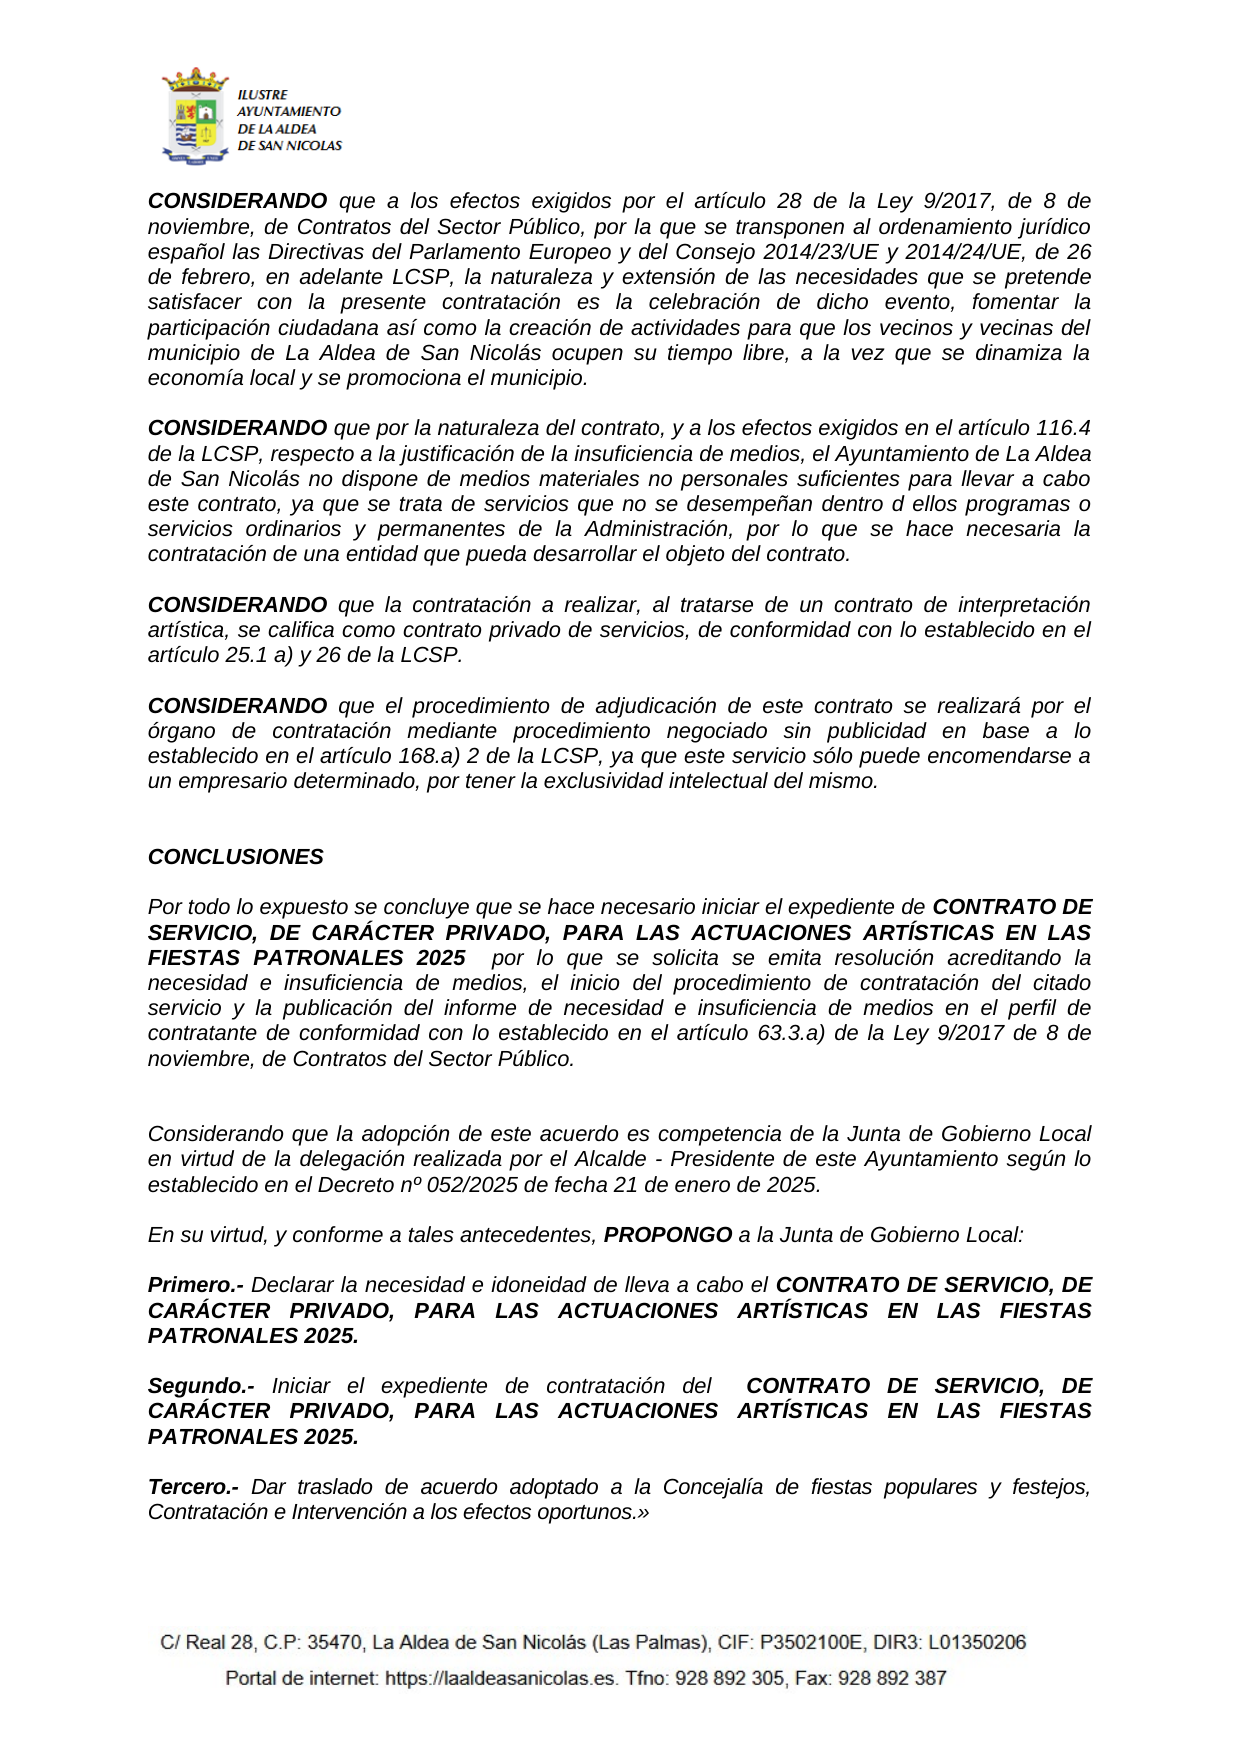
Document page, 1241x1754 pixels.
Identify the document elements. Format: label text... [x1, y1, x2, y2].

text Considerando que la adopción de este acuerdo es competencia de la Junta de Gobierno Local en virtud de la delegación realizada por el Alcalde - Presidente de este Ayuntamiento según lo establecido en el Decreto nº 052/2025 de fecha 21 de enero de 2025. [148, 1121, 1093, 1197]
text CONCLUSIONES [148, 844, 1093, 869]
text CONSIDERANDO que a los efectos exigidos por el artículo 28 de la Ley 9/2017, de 8 de noviembre, de Contratos del Sector Público, por la que se transponen al ordenamiento jurídico español las Directivas del Parlamento Europeo y del Consejo 2014/23/UE y 2014/24/UE, de 26 de febrero, en adelante LCSP, la naturaleza y extensión de las necesidades que se pretende satisfacer con la presente contratación es la celebración de dicho evento, fomentar la participación ciudadana así como la creación de actividades para que los vecinos y vecinas del municipio de La Aldea de San Nicolás ocupen su tiempo libre, a la vez que se dinamiza la economía local y se promociona el municipio. [148, 188, 1093, 390]
text CONSIDERANDO que el procedimiento de adjudicación de este contrato se realizará por el órgano de contratación mediante procedimiento negociado sin publicidad en base a lo establecido en el artículo 168.a) 2 de la LCSP, ya que este servicio sólo puede encomendarse a un empresario determinado, por tener la exclusividad intelectual del mismo. [148, 693, 1093, 793]
text CONSIDERANDO que la contratación a realizar, al tratarse de un contrato de interpretación artística, se califica como contrato privado de servicios, de conformidad con lo establecido en el artículo 25.1 a) y 26 de la LCSP. [148, 592, 1093, 667]
text Primero.- Declarar la necesidad e idoneidad de lleva a cabo el CONTRATO DE SERVICIO, DE CARÁCTER PRIVADO, PARA LAS ACTUACIONES ARTÍSTICAS EN LAS FIESTAS PATRONALES 2025. [148, 1272, 1093, 1348]
text Por todo lo expuesto se concluye que se hace necesario iniciar el expediente de CONTRATO DE SERVICIO, DE CARÁCTER PRIVADO, PARA LAS ACTUACIONES ARTÍSTICAS EN LAS FIESTAS PATRONALES 2025 por lo que se solicita se emita resolución acreditando la necesidad e insuficiencia de medios, el inicio del procedimiento de contratación del citado servicio y la publicación del informe de necesidad e insuficiencia de medios en el perfil de contratante de conformidad con lo establecido en el artículo 63.3.a) de la Ley 9/2017 de 8 de noviembre, de Contratos del Sector Público. [148, 894, 1093, 1071]
picture [148, 1626, 1034, 1694]
text Segundo.- Iniciar el expediente de contratación del CONTRATO DE SERVICIO, DE CARÁCTER PRIVADO, PARA LAS ACTUACIONES ARTÍSTICAS EN LAS FIESTAS PATRONALES 2025. [148, 1373, 1093, 1449]
picture [148, 59, 358, 173]
text CONSIDERANDO que por la naturaleza del contrato, y a los efectos exigidos en el artículo 116.4 de la LCSP, respecto a la justificación de la insuficiencia de medios, el Ayuntamiento de La Aldea de San Nicolás no dispone de medios materiales no personales suficientes para llevar a cabo este contrato, ya que se trata de servicios que no se desempeñan dentro d ellos programas o servicios ordinarios y permanentes de la Administración, por lo que se hace necesaria la contratación de una entidad que pueda desarrollar el objeto del contrato. [148, 415, 1093, 567]
text En su virtud, y conforme a tales antecedentes, PROPONGO a la Junta de Gobierno Local: [148, 1222, 1093, 1247]
text Tercero.- Dar traslado de acuerdo adoptado a la Concejalía de fiestas populares y festejos, Contratación e Intervención a los efectos oportunos.» [148, 1474, 1093, 1524]
